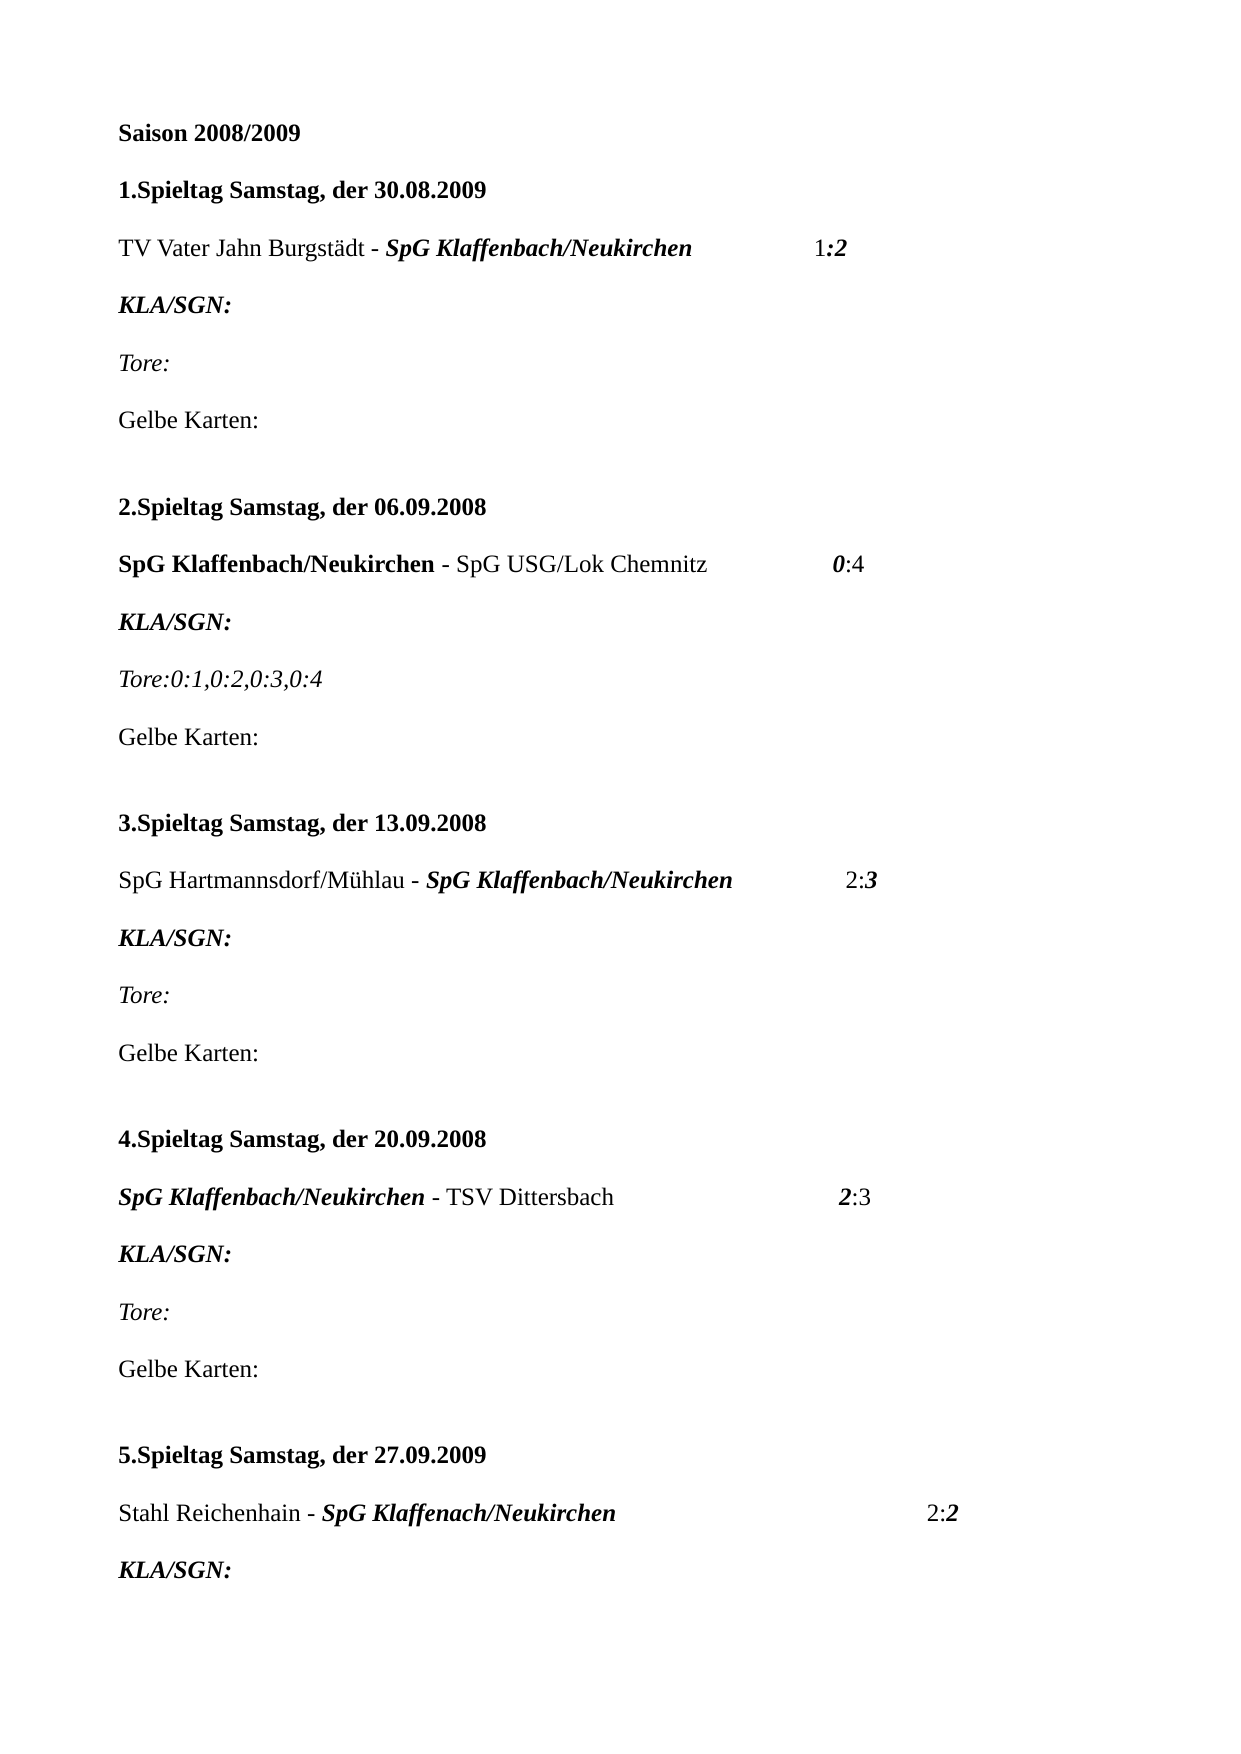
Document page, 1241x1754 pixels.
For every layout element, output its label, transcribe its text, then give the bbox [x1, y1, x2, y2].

text Saison 2008/2009 1.Spieltag Samstag, der 30.08.2009 TV Vater Jahn Burgstädt - SpG Klaffenbach/Neukirchen 1:2 KLA/SGN: Tore: Gelbe Karten: 2.Spieltag Samstag, der 06.09.2008 SpG Klaffenbach/Neukirchen - SpG USG/Lok Chemnitz 0:4 KLA/SGN: Tore:0:1,0:2,0:3,0:4 Gelbe Karten: 3.Spieltag Samstag, der 13.09.2008 SpG Hartmannsdorf/Mühlau - SpG Klaffenbach/Neukirchen 2:3 KLA/SGN: Tore: Gelbe Karten: 4.Spieltag Samstag, der 20.09.2008 SpG Klaffenbach/Neukirchen - TSV Dittersbach 2:3 KLA/SGN: Tore: Gelbe Karten: 5.Spieltag Samstag, der 27.09.2009 Stahl Reichenhain - SpG Klaffenach/Neukirchen 2:2 KLA/SGN: [118, 118, 1122, 1613]
